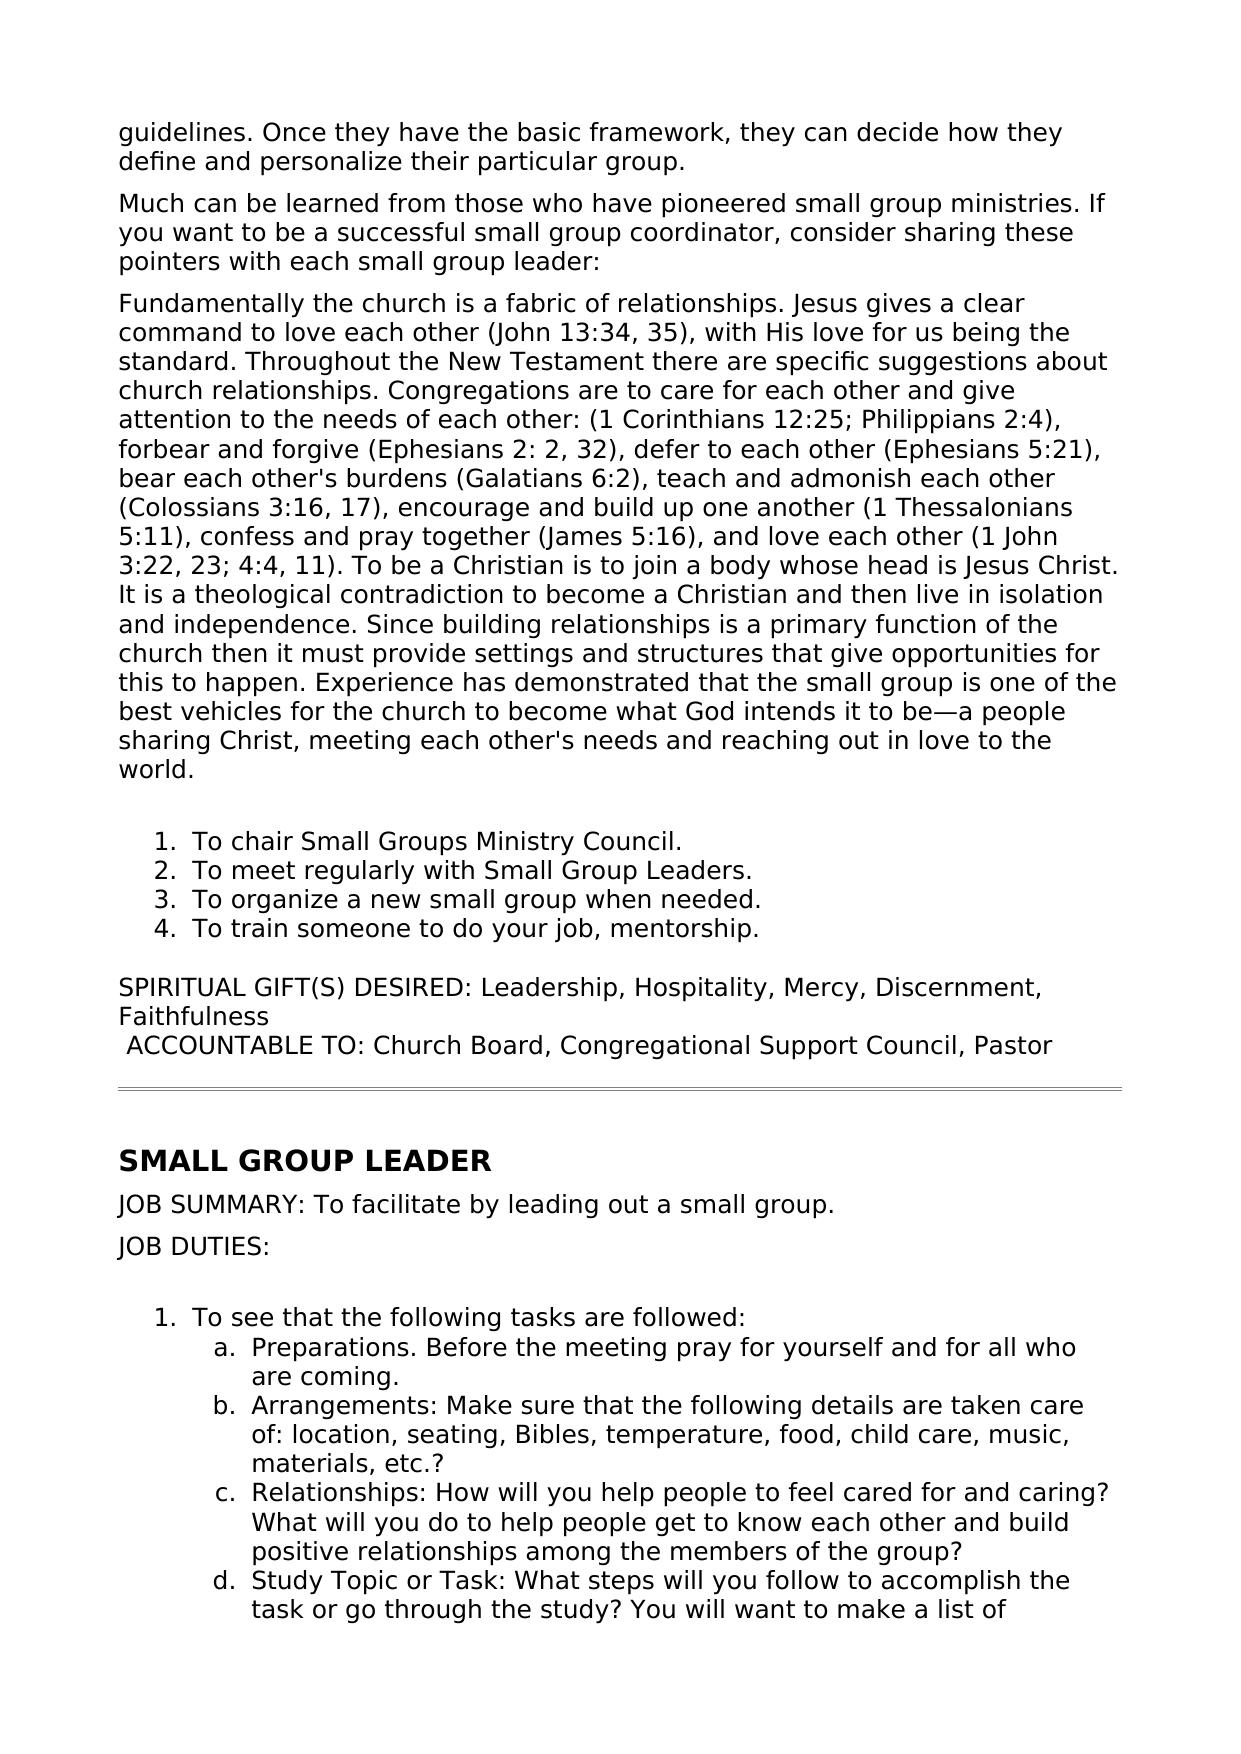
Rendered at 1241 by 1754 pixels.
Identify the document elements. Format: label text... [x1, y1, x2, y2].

list To chair Small Groups Ministry Council. [177, 827, 1122, 856]
list To train someone to do your job, mentorship. [177, 914, 1122, 943]
subtitle SMALL GROUP LEADER [118, 1144, 1122, 1178]
text Much can be learned from those who have pioneered small group ministries. If you want to be a successful small group coordinator, consider sharing these pointers with each small group leader: [118, 189, 1122, 276]
list Study Topic or Task: What steps will you follow to accomplish the task or go through the study? You will want to make a list of [236, 1566, 1122, 1624]
list To see that the following tasks are followed: [177, 1303, 1122, 1333]
text guidelines. Once they have the basic framework, they can decide how they define and personalize their particular group. [118, 118, 1122, 176]
list To organize a new small group when needed. [177, 885, 1122, 914]
list Arrangements: Make sure that the following details are taken care of: location, seating, Bibles, temperature, food, child care, music, materials, etc.? [236, 1391, 1122, 1478]
list To meet regularly with Small Group Leaders. [177, 856, 1122, 885]
list Preparations. Before the meeting pray for yourself and for all who are coming. [236, 1333, 1122, 1391]
text SPIRITUAL GIFT(S) DESIRED: Leadership, Hospitality, Mercy, Discernment, Faithfulness ACCOUNTABLE TO: Church Board, Congregational Support Council, Pastor [118, 973, 1122, 1060]
text JOB DUTIES: [118, 1232, 1122, 1262]
text Fundamentally the church is a fabric of relationships. Jesus gives a clear command to love each other (John 13:34, 35), with His love for us being the standard. Throughout the New Testament there are specific suggestions about church relationships. Congregations are to care for each other and give attention to the needs of each other: (1 Corinthians 12:25; Philippians 2:4), forbear and forgive (Ephesians 2: 2, 32), defer to each other (Ephesians 5:21), bear each other's burdens (Galatians 6:2), teach and admonish each other (Colossians 3:16, 17), encourage and build up one another (1 Thessalonians 5:11), confess and pray together (James 5:16), and love each other (1 John 3:22, 23; 4:4, 11). To be a Christian is to join a body whose head is Jesus Christ. It is a theological contradiction to become a Christian and then live in isolation and independence. Since building relationships is a primary function of the church then it must provide settings and structures that give opportunities for this to happen. Experience has demonstrated that the small group is one of the best vehicles for the church to become what God intends it to be—a people sharing Christ, meeting each other's needs and reaching out in love to the world. [118, 289, 1122, 785]
text JOB SUMMARY: To facilitate by leading out a small group. [118, 1191, 1122, 1220]
list Relationships: How will you help people to feel cared for and caring? What will you do to help people get to know each other and build positive relationships among the members of the group? [236, 1478, 1122, 1566]
